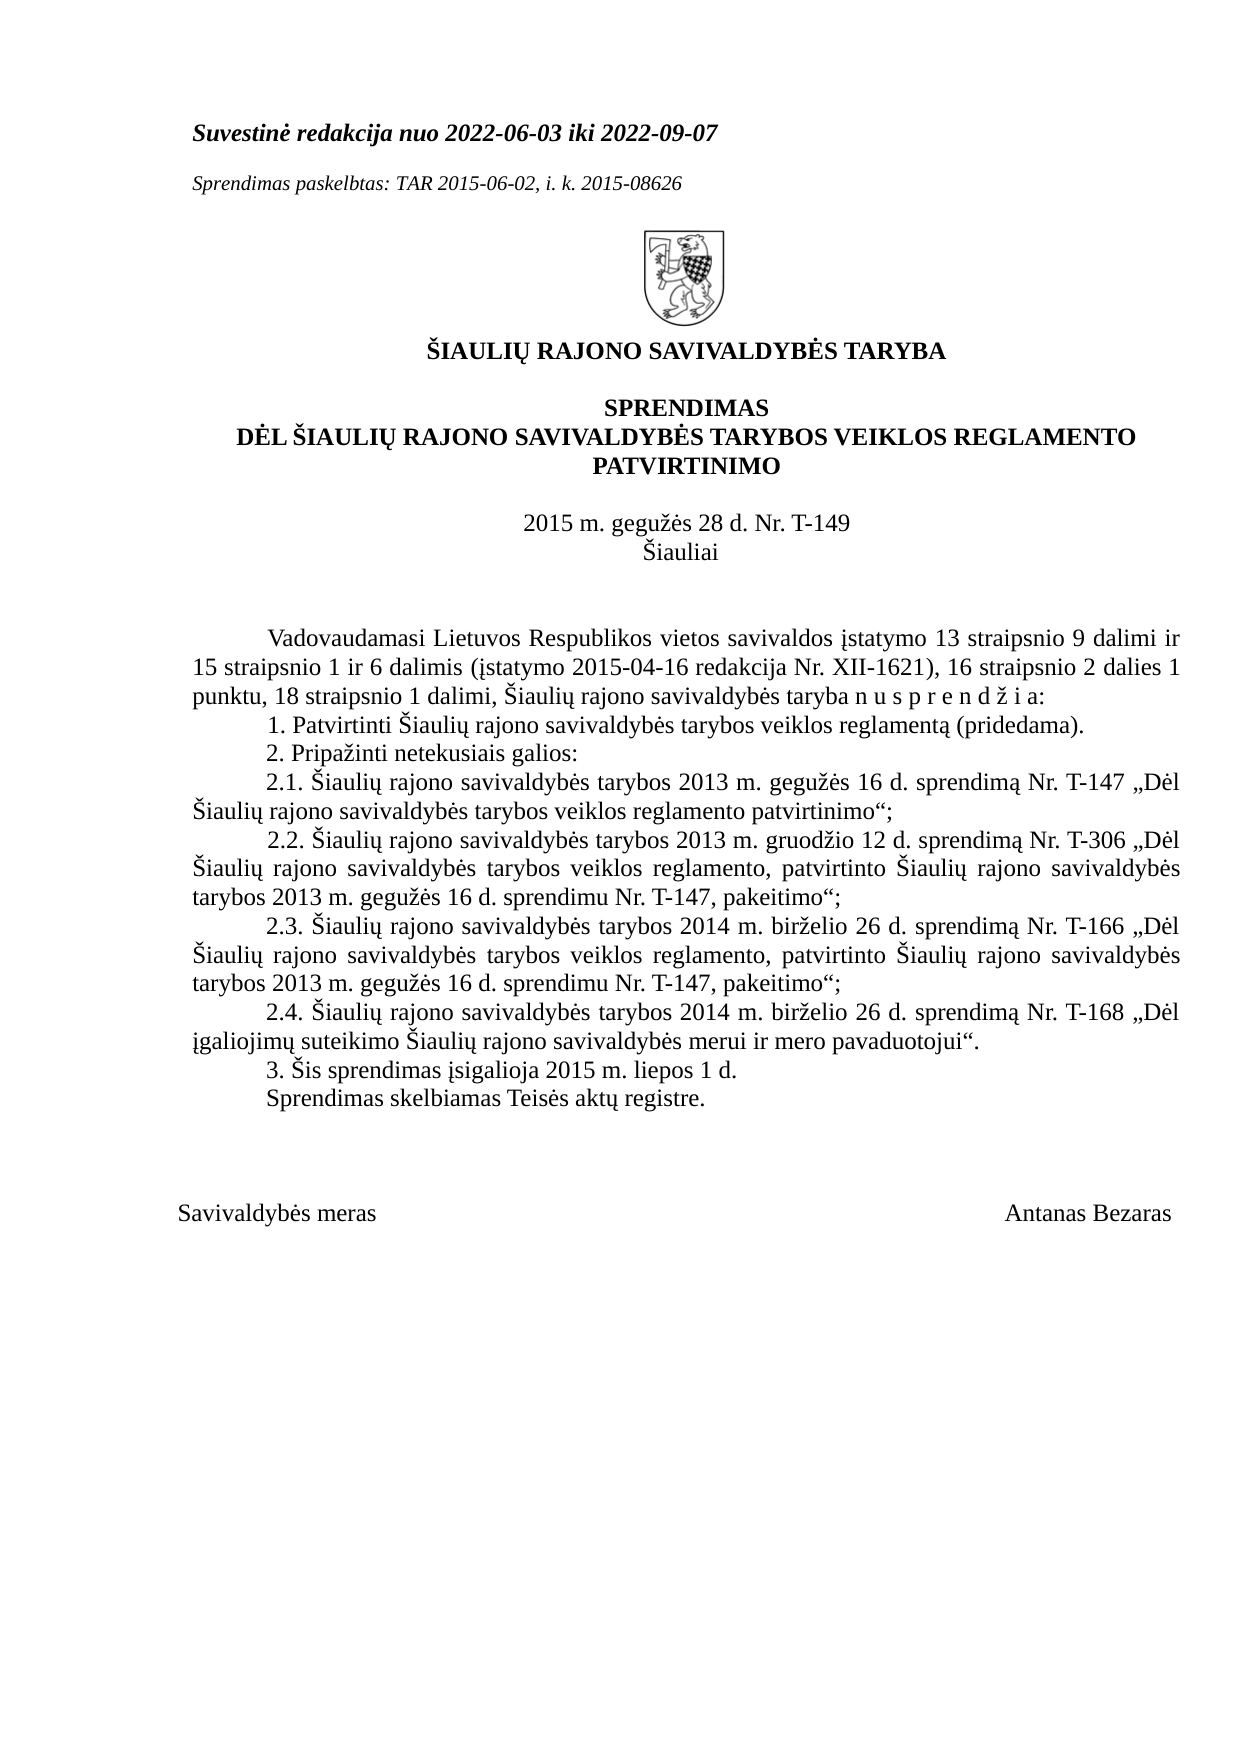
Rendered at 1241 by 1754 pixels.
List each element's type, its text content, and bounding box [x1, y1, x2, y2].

text Sprendimas paskelbtas: TAR 2015-06-02, i. k. 2015-08626 [192, 171, 1181, 195]
text 2015 m. gegužės 28 d. Nr. T-149 [192, 508, 1181, 537]
text 2.2. Šiaulių rajono savivaldybės tarybos 2013 m. gruodžio 12 d. sprendimą Nr. T-306 „Dėl Šiaulių rajono savivaldybės tarybos veiklos reglamento, patvirtinto Šiaulių rajono savivaldybės tarybos 2013 m. gegužės 16 d. sprendimu Nr. T-147, pakeitimo“; [192, 825, 1181, 911]
text SPRENDIMAS [192, 393, 1181, 422]
text Suvestinė redakcija nuo 2022-06-03 iki 2022-09-07 [192, 118, 1181, 147]
subtitle DĖL ŠIAULIŲ RAJONO SAVIVALDYBĖS TARYBOS VEIKLOS REGLAMENTO PATVIRTINIMO [192, 422, 1181, 480]
text Vadovaudamasi Lietuvos Respublikos vietos savivaldos įstatymo 13 straipsnio 9 dalimi ir 15 straipsnio 1 ir 6 dalimis (įstatymo 2015-04-16 redakcija Nr. XII-1621), 16 straipsnio 2 dalies 1 punktu, 18 straipsnio 1 dalimi, Šiaulių rajono savivaldybės taryba n u s p r e n d ž i a: [192, 623, 1181, 710]
subtitle Šiauliai [192, 537, 1181, 566]
text 3. Šis sprendimas įsigalioja 2015 m. liepos 1 d. [192, 1055, 1181, 1083]
text 2.4. Šiaulių rajono savivaldybės tarybos 2014 m. birželio 26 d. sprendimą Nr. T-168 „Dėl įgaliojimų suteikimo Šiaulių rajono savivaldybės merui ir mero pavaduotojui“. [192, 997, 1181, 1055]
text 2. Pripažinti netekusiais galios: [192, 738, 1181, 767]
text 1. Patvirtinti Šiaulių rajono savivaldybės tarybos veiklos reglamentą (pridedama). [192, 710, 1181, 738]
text Savivaldybės meras Antanas Bezaras [177, 1198, 1181, 1227]
text 2.1. Šiaulių rajono savivaldybės tarybos 2013 m. gegužės 16 d. sprendimą Nr. T-147 „Dėl Šiaulių rajono savivaldybės tarybos veiklos reglamento patvirtinimo“; [192, 767, 1181, 825]
text 2.3. Šiaulių rajono savivaldybės tarybos 2014 m. birželio 26 d. sprendimą Nr. T-166 „Dėl Šiaulių rajono savivaldybės tarybos veiklos reglamento, patvirtinto Šiaulių rajono savivaldybės tarybos 2013 m. gegužės 16 d. sprendimu Nr. T-147, pakeitimo“; [192, 911, 1181, 997]
text ŠIAULIŲ RAJONO SAVIVALDYBĖS TARYBA [192, 336, 1181, 365]
text Sprendimas skelbiamas Teisės aktų registre. [192, 1083, 1181, 1112]
